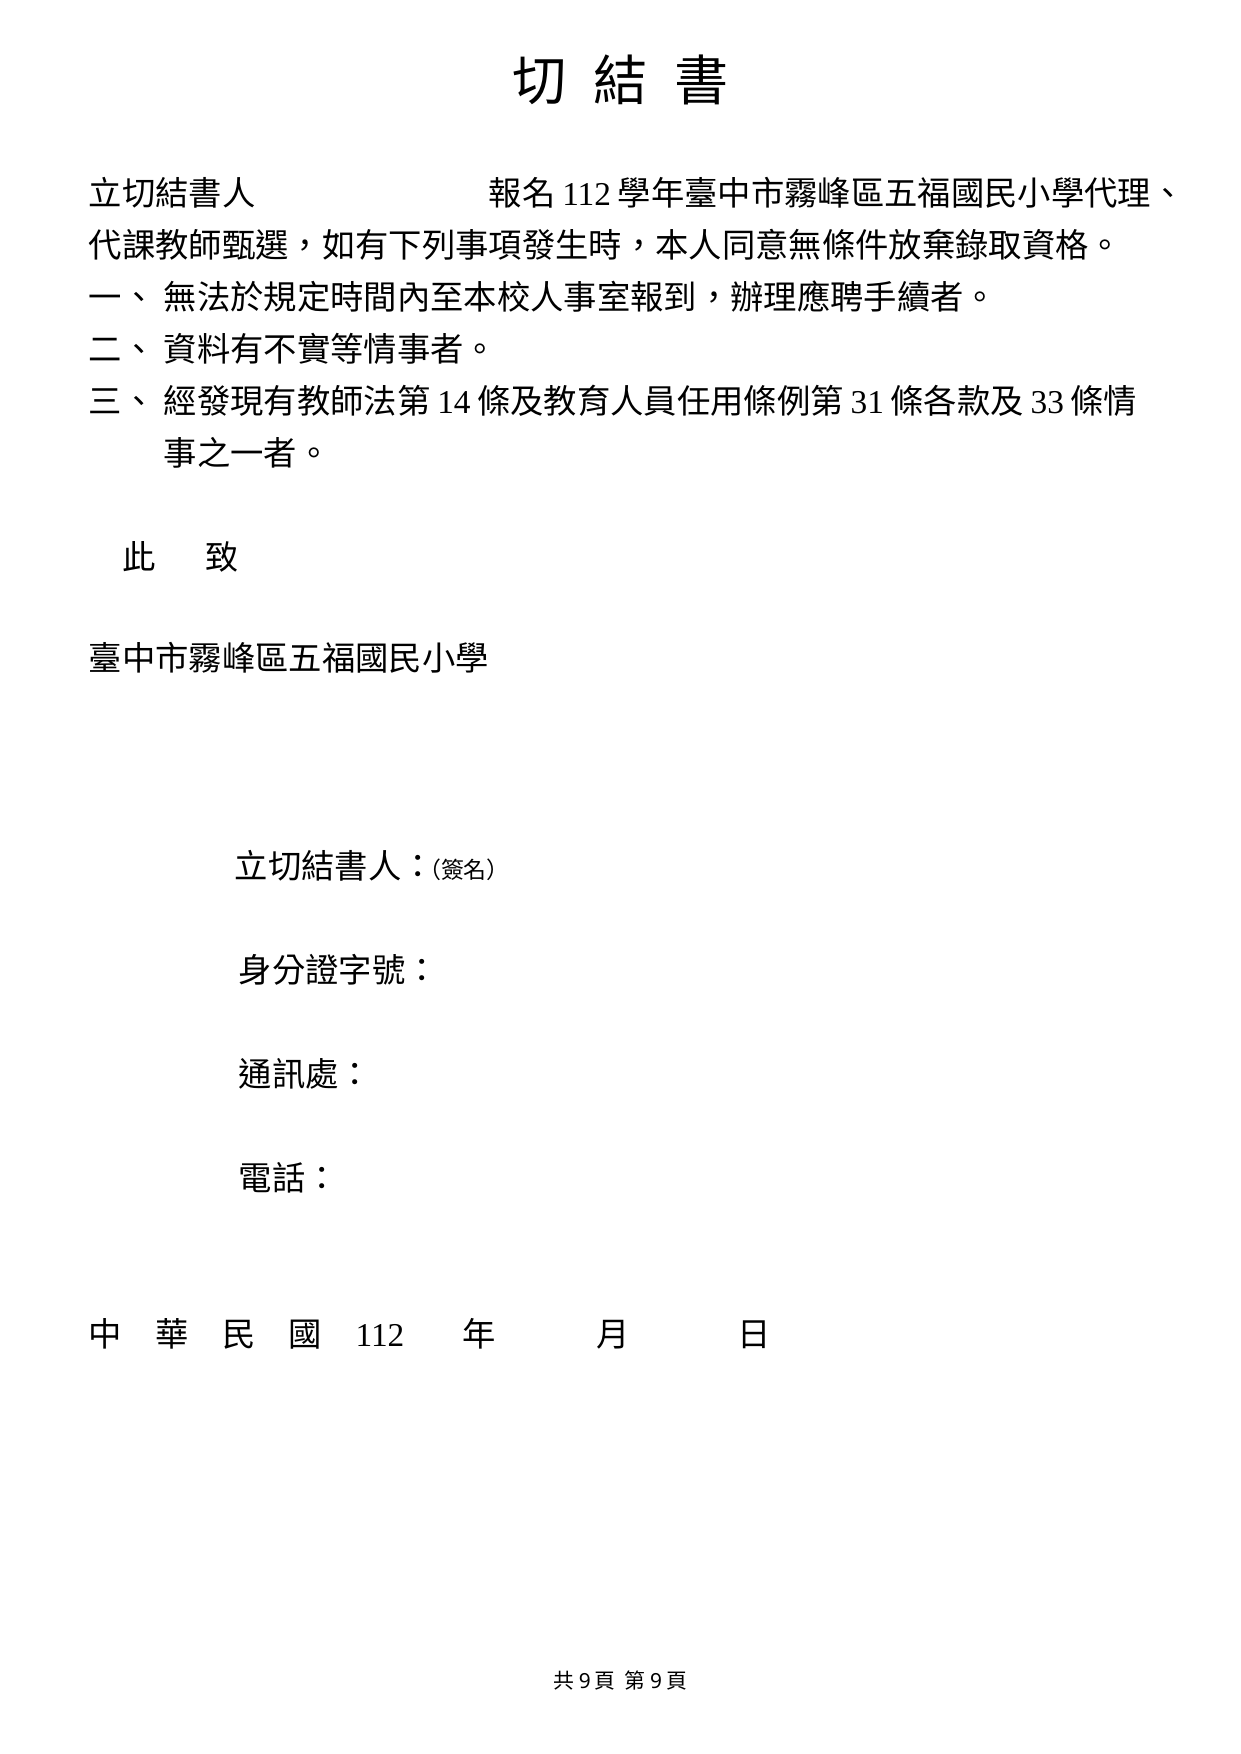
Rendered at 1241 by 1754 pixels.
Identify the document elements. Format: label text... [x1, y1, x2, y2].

text 通訊處： [89, 1045, 1152, 1097]
list 資料有不實等情事者。 [89, 319, 1152, 372]
text 臺中市霧峰區五福國民小學 [89, 632, 1152, 680]
text 立切結書人 報名112學年臺中市霧峰區五福國民小學代理、代課教師甄選，如有下列事項發生時，本人同意無條件放棄錄取資格。 [89, 163, 1152, 267]
list 經發現有教師法第14條及教育人員任用條例第31條各款及33條情事之一者。 [89, 372, 1152, 476]
text 電話： [89, 1149, 1152, 1201]
text 此 致 [89, 528, 1152, 580]
text 切 結 書 [89, 59, 1152, 111]
text 身分證字號： [89, 941, 1152, 993]
list 無法於規定時間內至本校人事室報到，辦理應聘手續者。 [89, 267, 1152, 319]
text 中 華 民 國 112 年 月 日 [89, 1305, 1152, 1357]
text 立切結書人：（簽名） [89, 836, 1152, 888]
